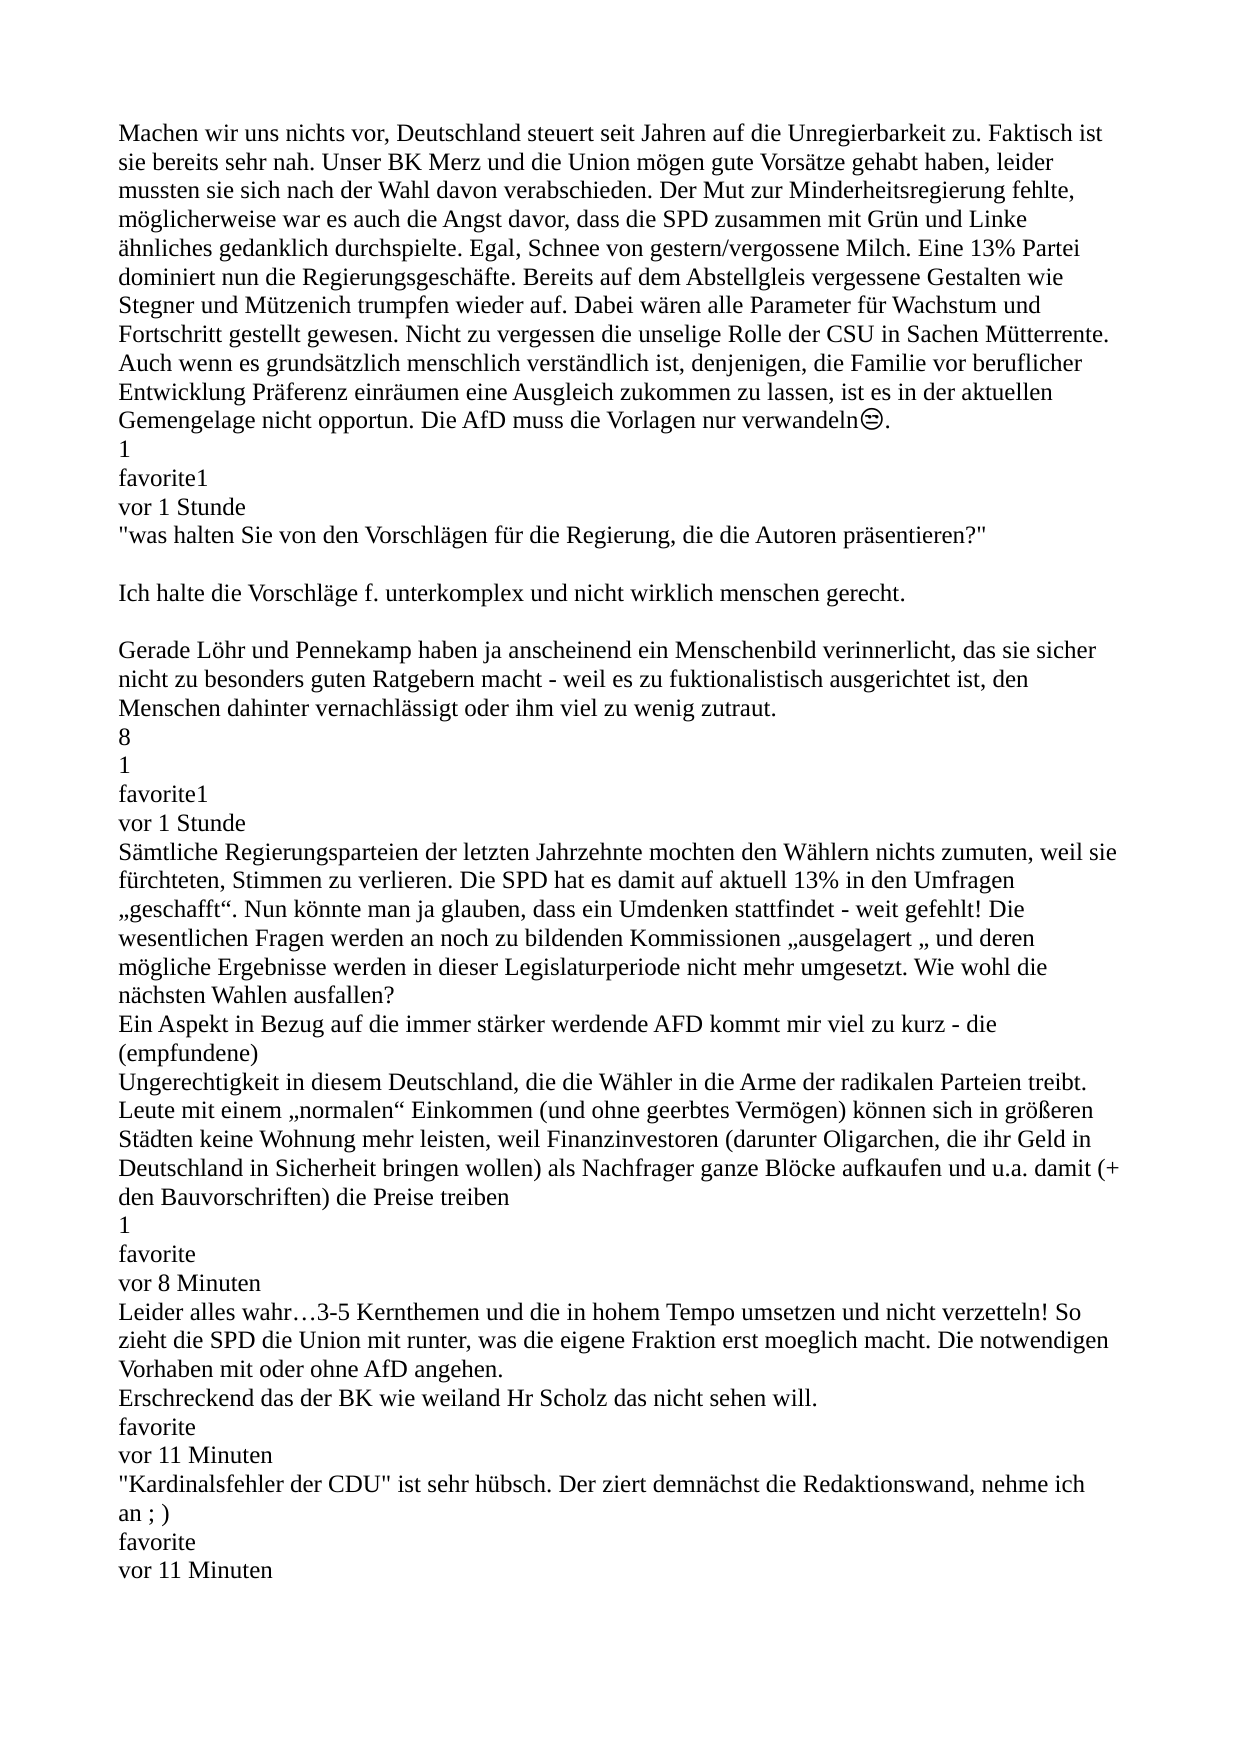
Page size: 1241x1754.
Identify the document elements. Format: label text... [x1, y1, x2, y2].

text "Kardinalsfehler der CDU" ist sehr hübsch. Der ziert demnächst die Redaktionswand, nehme ich an ; ) [118, 1469, 1122, 1527]
text favorite [118, 1527, 1122, 1556]
text favorite [118, 1239, 1122, 1268]
text vor 8 Minuten [118, 1268, 1122, 1297]
text 1 [118, 434, 1122, 463]
text Sämtliche Regierungsparteien der letzten Jahrzehnte mochten den Wählern nichts zumuten, weil sie fürchteten, Stimmen zu verlieren. Die SPD hat es damit auf aktuell 13% in den Umfragen „geschafft“. Nun könnte man ja glauben, dass ein Umdenken stattfindet - weit gefehlt! Die wesentlichen Fragen werden an noch zu bildenden Kommissionen „ausgelagert „ und deren mögliche Ergebnisse werden in dieser Legislaturperiode nicht mehr umgesetzt. Wie wohl die nächsten Wahlen ausfallen? Ein Aspekt in Bezug auf die immer stärker werdende AFD kommt mir viel zu kurz - die (empfundene) Ungerechtigkeit in diesem Deutschland, die die Wähler in die Arme der radikalen Parteien treibt. Leute mit einem „normalen“ Einkommen (und ohne geerbtes Vermögen) können sich in größeren Städten keine Wohnung mehr leisten, weil Finanzinvestoren (darunter Oligarchen, die ihr Geld in Deutschland in Sicherheit bringen wollen) als Nachfrager ganze Blöcke aufkaufen und u.a. damit (+ den Bauvorschriften) die Preise treiben [118, 837, 1122, 1211]
text "was halten Sie von den Vorschlägen für die Regierung, die die Autoren präsentieren?" Ich halte die Vorschläge f. unterkomplex und nicht wirklich menschen gerecht. Gerade Löhr und Pennekamp haben ja anscheinend ein Menschenbild verinnerlicht, das sie sicher nicht zu besonders guten Ratgebern macht - weil es zu fuktionalistisch ausgerichtet ist, den Menschen dahinter vernachlässigt oder ihm viel zu wenig zutraut. [118, 521, 1122, 722]
text 1 [118, 1211, 1122, 1239]
text favorite1 [118, 779, 1122, 808]
text vor 11 Minuten [118, 1556, 1122, 1584]
text vor 1 Stunde [118, 492, 1122, 521]
text vor 11 Minuten [118, 1441, 1122, 1469]
text vor 1 Stunde [118, 808, 1122, 837]
text Machen wir uns nichts vor, Deutschland steuert seit Jahren auf die Unregierbarkeit zu. Faktisch ist sie bereits sehr nah. Unser BK Merz und die Union mögen gute Vorsätze gehabt haben, leider mussten sie sich nach der Wahl davon verabschieden. Der Mut zur Minderheitsregierung fehlte, möglicherweise war es auch die Angst davor, dass die SPD zusammen mit Grün und Linke ähnliches gedanklich durchspielte. Egal, Schnee von gestern/vergossene Milch. Eine 13% Partei dominiert nun die Regierungsgeschäfte. Bereits auf dem Abstellgleis vergessene Gestalten wie Stegner und Mützenich trumpfen wieder auf. Dabei wären alle Parameter für Wachstum und Fortschritt gestellt gewesen. Nicht zu vergessen die unselige Rolle der CSU in Sachen Mütterrente. Auch wenn es grundsätzlich menschlich verständlich ist, denjenigen, die Familie vor beruflicher Entwicklung Präferenz einräumen eine Ausgleich zukommen zu lassen, ist es in der aktuellen Gemengelage nicht opportun. Die AfD muss die Vorlagen nur verwandeln😒. [118, 118, 1122, 434]
text 1 [118, 751, 1122, 779]
text favorite1 [118, 463, 1122, 492]
text Leider alles wahr…3-5 Kernthemen und die in hohem Tempo umsetzen und nicht verzetteln! So zieht die SPD die Union mit runter, was die eigene Fraktion erst moeglich macht. Die notwendigen Vorhaben mit oder ohne AfD angehen. Erschreckend das der BK wie weiland Hr Scholz das nicht sehen will. [118, 1297, 1122, 1412]
text 8 [118, 722, 1122, 751]
text favorite [118, 1412, 1122, 1441]
